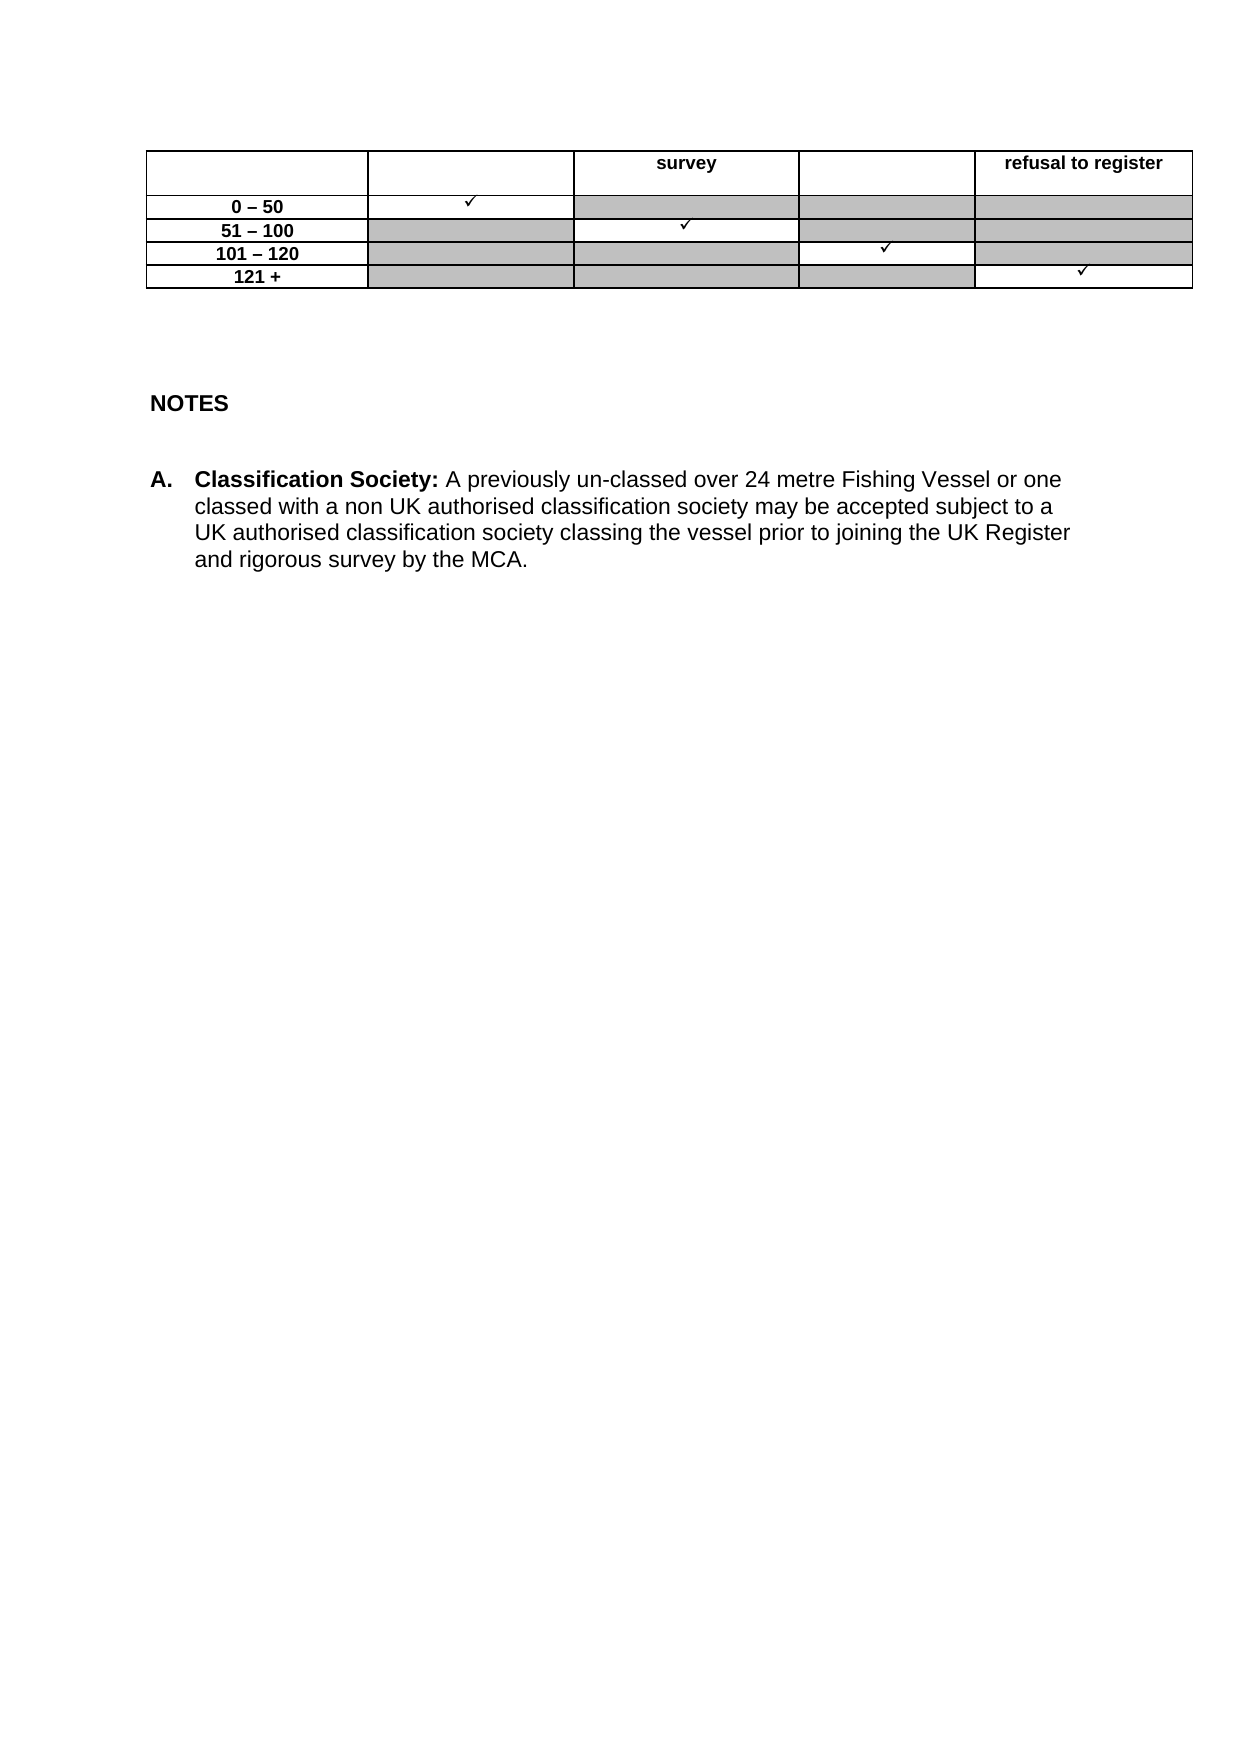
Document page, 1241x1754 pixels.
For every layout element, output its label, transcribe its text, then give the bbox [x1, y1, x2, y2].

table_header [147, 152, 367, 195]
text A. Classification Society: A previously un-classed over 24 metre Fishing Vessel or one classed with a non UK authorised classification society may be accepted subject to a UK authorised classification society classing the vessel prior to joining the UK Register and rigorous survey by the MCA. [150, 466, 1090, 572]
table_cell 0 – 50 [147, 196, 367, 218]
table_cell  [369, 196, 573, 218]
table_cell  [800, 243, 974, 264]
table_cell [976, 196, 1192, 218]
table_cell [369, 220, 573, 241]
table_cell  [575, 220, 798, 241]
table_header refusal to register [976, 152, 1192, 195]
table_header [800, 152, 974, 195]
table_cell [369, 243, 573, 264]
table_header [369, 152, 573, 195]
table_header survey [575, 152, 798, 195]
table_cell [800, 196, 974, 218]
table_cell [575, 243, 798, 264]
table_cell [976, 220, 1192, 241]
table_cell [800, 266, 974, 287]
table_cell [976, 243, 1192, 264]
table_cell  [976, 266, 1192, 287]
table_cell [575, 196, 798, 218]
table_cell 121 + [147, 266, 367, 287]
table_cell 101 – 120 [147, 243, 367, 264]
table_cell [800, 220, 974, 241]
text NOTES [150, 390, 1090, 416]
table_cell [369, 266, 573, 287]
table_cell 51 – 100 [147, 220, 367, 241]
table_cell [575, 266, 798, 287]
